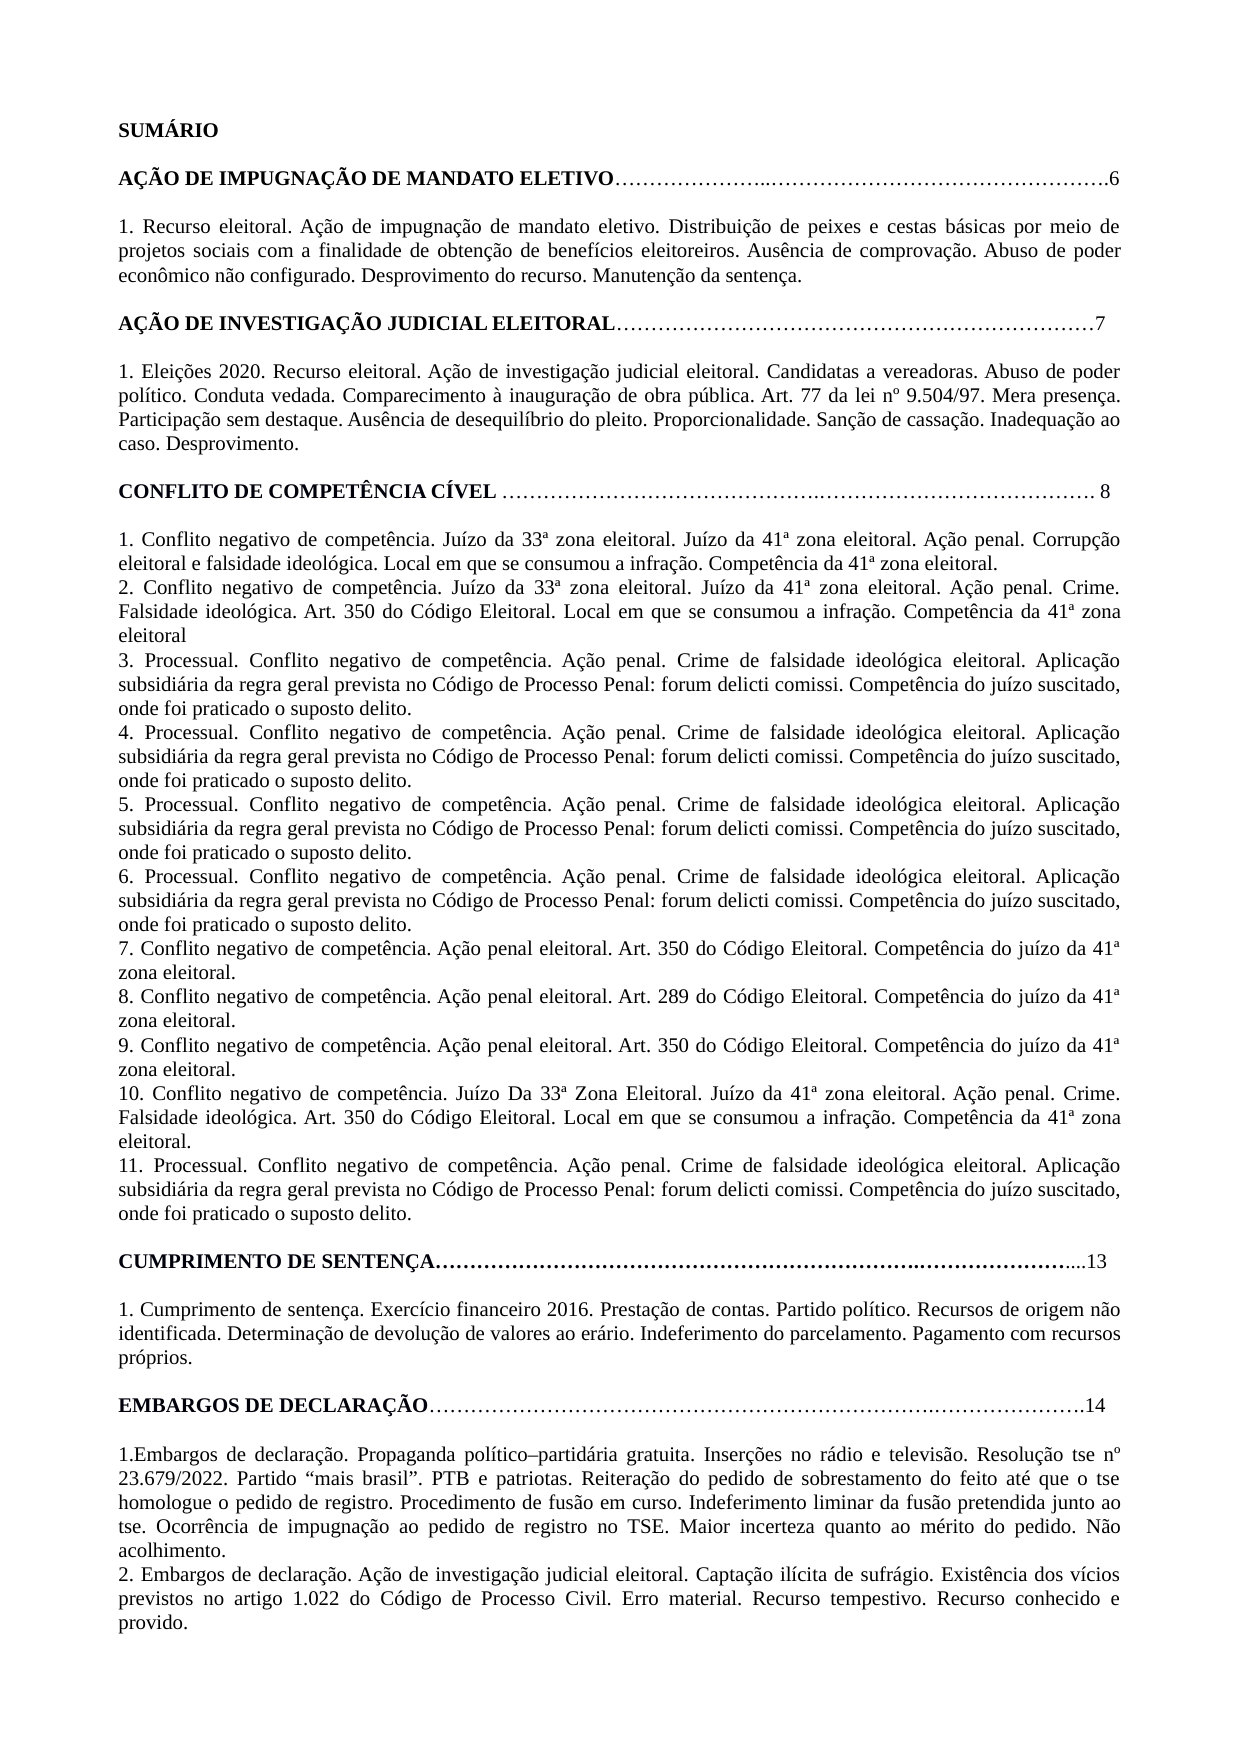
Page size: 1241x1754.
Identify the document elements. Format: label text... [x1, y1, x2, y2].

text AÇÃO DE IMPUGNAÇÃO DE MANDATO ELETIVO…………………..………………………………………….6 [118, 166, 1122, 190]
text EMBARGOS DE DECLARAÇÃO……………………………………………………………….………………….14 [118, 1393, 1122, 1417]
text CUMPRIMENTO DE SENTENÇA…………………………………………………………….…………………....13 [118, 1249, 1122, 1273]
text 1. Cumprimento de sentença. Exercício financeiro 2016. Prestação de contas. Partido político. Recursos de origem não identificada. Determinação de devolução de valores ao erário. Indeferimento do parcelamento. Pagamento com recursos próprios. [118, 1297, 1122, 1369]
text 8. Conflito negativo de competência. Ação penal eleitoral. Art. 289 do Código Eleitoral. Competência do juízo da 41ª zona eleitoral. [118, 984, 1122, 1032]
text 6. Processual. Conflito negativo de competência. Ação penal. Crime de falsidade ideológica eleitoral. Aplicação subsidiária da regra geral prevista no Código de Processo Penal: forum delicti comissi. Competência do juízo suscitado, onde foi praticado o suposto delito. [118, 864, 1122, 936]
text 7. Conflito negativo de competência. Ação penal eleitoral. Art. 350 do Código Eleitoral. Competência do juízo da 41ª zona eleitoral. [118, 936, 1122, 984]
text 5. Processual. Conflito negativo de competência. Ação penal. Crime de falsidade ideológica eleitoral. Aplicação subsidiária da regra geral prevista no Código de Processo Penal: forum delicti comissi. Competência do juízo suscitado, onde foi praticado o suposto delito. [118, 792, 1122, 864]
text 1.Embargos de declaração. Propaganda político–partidária gratuita. Inserções no rádio e televisão. Resolução tse nº 23.679/2022. Partido “mais brasil”. PTB e patriotas. Reiteração do pedido de sobrestamento do feito até que o tse homologue o pedido de registro. Procedimento de fusão em curso. Indeferimento liminar da fusão pretendida junto ao tse. Ocorrência de impugnação ao pedido de registro no TSE. Maior incerteza quanto ao mérito do pedido. Não acolhimento. [118, 1442, 1122, 1562]
text 4. Processual. Conflito negativo de competência. Ação penal. Crime de falsidade ideológica eleitoral. Aplicação subsidiária da regra geral prevista no Código de Processo Penal: forum delicti comissi. Competência do juízo suscitado, onde foi praticado o suposto delito. [118, 720, 1122, 792]
text AÇÃO DE INVESTIGAÇÃO JUDICIAL ELEITORAL……………………………………………………………7 [118, 311, 1122, 335]
text 10. Conflito negativo de competência. Juízo Da 33ª Zona Eleitoral. Juízo da 41ª zona eleitoral. Ação penal. Crime. Falsidade ideológica. Art. 350 do Código Eleitoral. Local em que se consumou a infração. Competência da 41ª zona eleitoral. [118, 1081, 1122, 1153]
text 1. Conflito negativo de competência. Juízo da 33ª zona eleitoral. Juízo da 41ª zona eleitoral. Ação penal. Corrupção eleitoral e falsidade ideológica. Local em que se consumou a infração. Competência da 41ª zona eleitoral. [118, 527, 1122, 575]
text 3. Processual. Conflito negativo de competência. Ação penal. Crime de falsidade ideológica eleitoral. Aplicação subsidiária da regra geral prevista no Código de Processo Penal: forum delicti comissi. Competência do juízo suscitado, onde foi praticado o suposto delito. [118, 647, 1122, 720]
text SUMÁRIO [118, 118, 1122, 142]
text 1. Recurso eleitoral. Ação de impugnação de mandato eletivo. Distribuição de peixes e cestas básicas por meio de projetos sociais com a finalidade de obtenção de benefícios eleitoreiros. Ausência de comprovação. Abuso de poder econômico não configurado. Desprovimento do recurso. Manutenção da sentença. [118, 214, 1122, 287]
text 1. Eleições 2020. Recurso eleitoral. Ação de investigação judicial eleitoral. Candidatas a vereadoras. Abuso de poder político. Conduta vedada. Comparecimento à inauguração de obra pública. Art. 77 da lei nº 9.504/97. Mera presença. Participação sem destaque. Ausência de desequilíbrio do pleito. Proporcionalidade. Sanção de cassação. Inadequação ao caso. Desprovimento. [118, 359, 1122, 455]
text CONFLITO DE COMPETÊNCIA CÍVEL ……………………………………….…………………………………. 8 [118, 479, 1122, 503]
text 2. Embargos de declaração. Ação de investigação judicial eleitoral. Captação ilícita de sufrágio. Existência dos vícios previstos no artigo 1.022 do Código de Processo Civil. Erro material. Recurso tempestivo. Recurso conhecido e provido. [118, 1562, 1122, 1634]
text 2. Conflito negativo de competência. Juízo da 33ª zona eleitoral. Juízo da 41ª zona eleitoral. Ação penal. Crime. Falsidade ideológica. Art. 350 do Código Eleitoral. Local em que se consumou a infração. Competência da 41ª zona eleitoral [118, 575, 1122, 647]
text 9. Conflito negativo de competência. Ação penal eleitoral. Art. 350 do Código Eleitoral. Competência do juízo da 41ª zona eleitoral. [118, 1032, 1122, 1081]
text 11. Processual. Conflito negativo de competência. Ação penal. Crime de falsidade ideológica eleitoral. Aplicação subsidiária da regra geral prevista no Código de Processo Penal: forum delicti comissi. Competência do juízo suscitado, onde foi praticado o suposto delito. [118, 1153, 1122, 1225]
